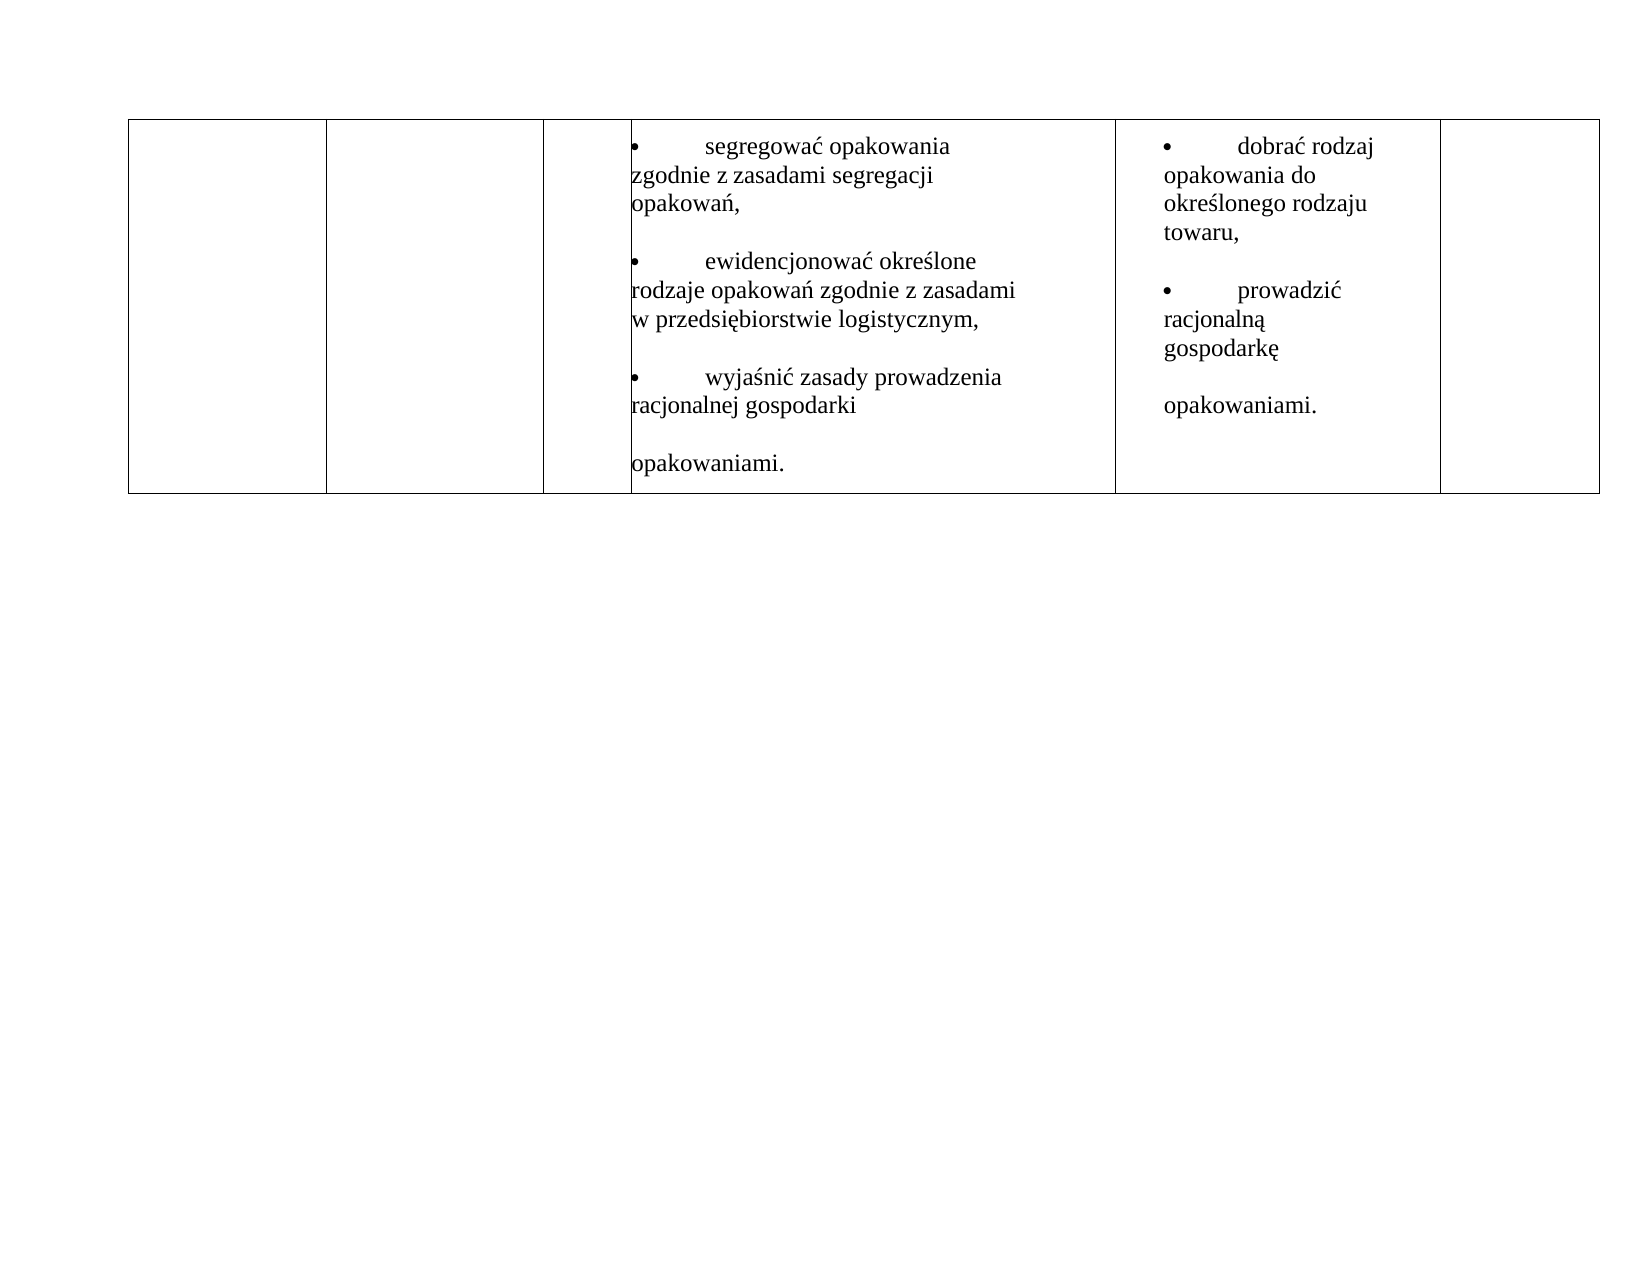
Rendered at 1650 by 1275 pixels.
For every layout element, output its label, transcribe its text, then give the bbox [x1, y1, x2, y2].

table_header [129, 120, 326, 493]
table_header dobrać rodzaj opakowania do określonego rodzaju towaru, prowadzić racjonalną gospodarkę opakowaniami. [1116, 120, 1440, 493]
table_header [544, 120, 631, 493]
table_header [327, 120, 543, 493]
table_header [1441, 120, 1599, 493]
table_header segregować opakowania zgodnie z zasadami segregacji opakowań, ewidencjonować określone rodzaje opakowań zgodnie z zasadami w przedsiębiorstwie logistycznym, wyjaśnić zasady prowadzenia racjonalnej gospodarki opakowaniami. [632, 120, 1115, 493]
